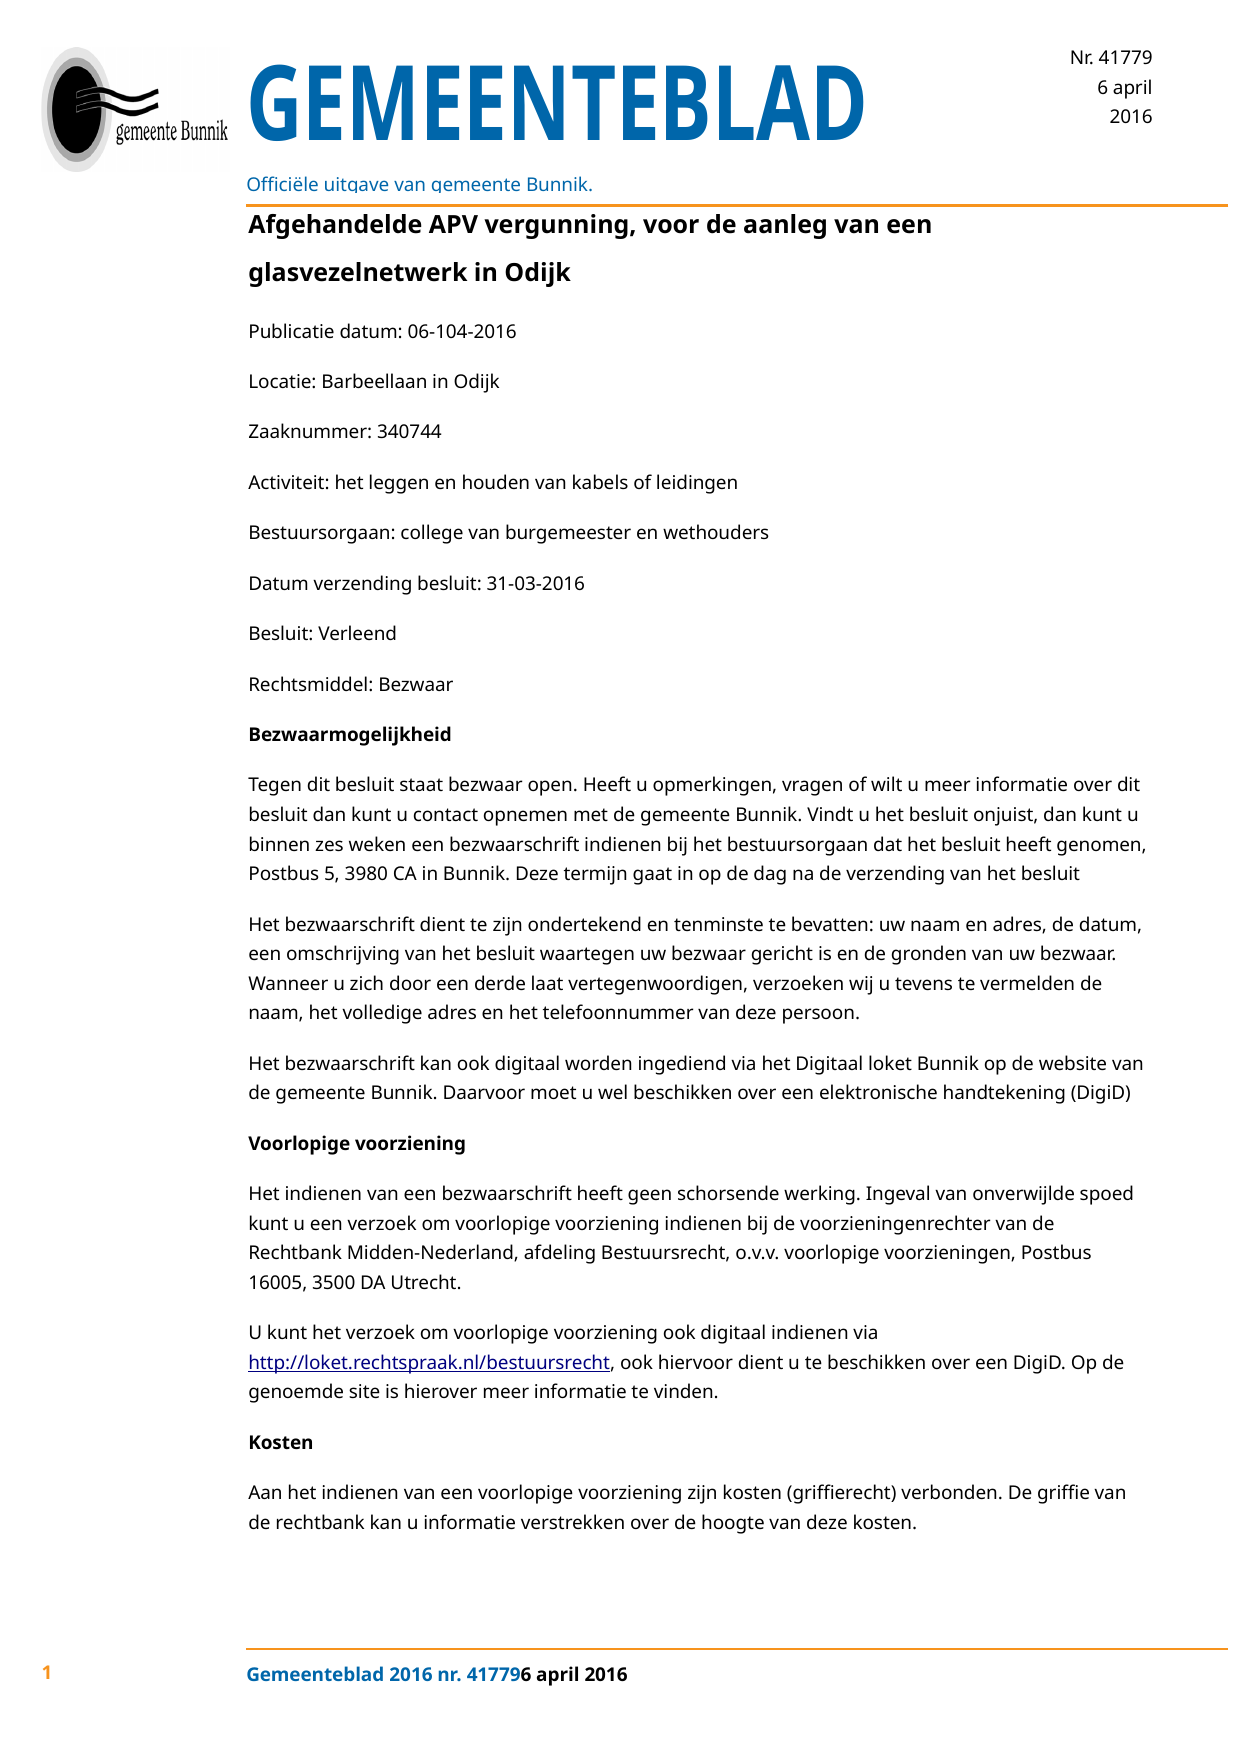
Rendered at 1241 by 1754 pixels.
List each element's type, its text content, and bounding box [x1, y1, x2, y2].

text Locatie: Barbeellaan in Odijk [248, 368, 1152, 394]
text Het bezwaarschrift dient te zijn ondertekend en tenminste te bevatten: uw naam en adres, de datum, een omschrijving van het besluit waartegen uw bezwaar gericht is en de gronden van uw bezwaar. Wanneer u zich door een derde laat vertegenwoordigen, verzoeken wij u tevens te vermelden de naam, het volledige adres en het telefoonnummer van deze persoon. [248, 911, 1152, 1025]
text Kosten [248, 1429, 1152, 1455]
text U kunt het verzoek om voorlopige voorziening ook digitaal indienen via http://loket.rechtspraak.nl/bestuursrecht, ook hiervoor dient u te beschikken over een DigiD. Op de genoemde site is hierover meer informatie te vinden. [248, 1319, 1152, 1404]
text Rechtsmiddel: Bezwaar [248, 671, 1152, 697]
text Zaaknummer: 340744 [248, 419, 1152, 444]
picture [41, 47, 231, 172]
text Afgehandelde APV vergunning, voor de aanleg van een glasvezelnetwerk in Odijk [248, 207, 1152, 288]
text Het bezwaarschrift kan ook digitaal worden ingediend via het Digitaal loket Bunnik op de website van de gemeente Bunnik. Daarvoor moet u wel beschikken over een elektronische handtekening (DigiD) [248, 1050, 1152, 1105]
text Datum verzending besluit: 31-03-2016 [248, 570, 1152, 596]
text Voorlopige voorziening [248, 1130, 1152, 1156]
text Tegen dit besluit staat bezwaar open. Heeft u opmerkingen, vragen of wilt u meer informatie over dit besluit dan kunt u contact opnemen met de gemeente Bunnik. Vindt u het besluit onjuist, dan kunt u binnen zes weken een bezwaarschrift indienen bij het bestuursorgaan dat het besluit heeft genomen, Postbus 5, 3980 CA in Bunnik. Deze termijn gaat in op de dag na de verzending van het besluit [248, 772, 1152, 886]
text Bestuursorgaan: college van burgemeester en wethouders [248, 519, 1152, 545]
text Aan het indienen van een voorlopige voorziening zijn kosten (griffierecht) verbonden. De griffie van de rechtbank kan u informatie verstrekken over de hoogte van deze kosten. [248, 1479, 1152, 1535]
text Bezwaarmogelijkheid [248, 721, 1152, 747]
text Het indienen van een bezwaarschrift heeft geen schorsende werking. Ingeval van onverwijlde spoed kunt u een verzoek om voorlopige voorziening indienen bij de voorzieningenrechter van de Rechtbank Midden-Nederland, afdeling Bestuursrecht, o.v.v. voorlopige voorzieningen, Postbus 16005, 3500 DA Utrecht. [248, 1180, 1152, 1295]
text Besluit: Verleend [248, 620, 1152, 646]
text Activiteit: het leggen en houden van kabels of leidingen [248, 469, 1152, 495]
text Publicatie datum: 06-104-2016 [248, 318, 1152, 344]
